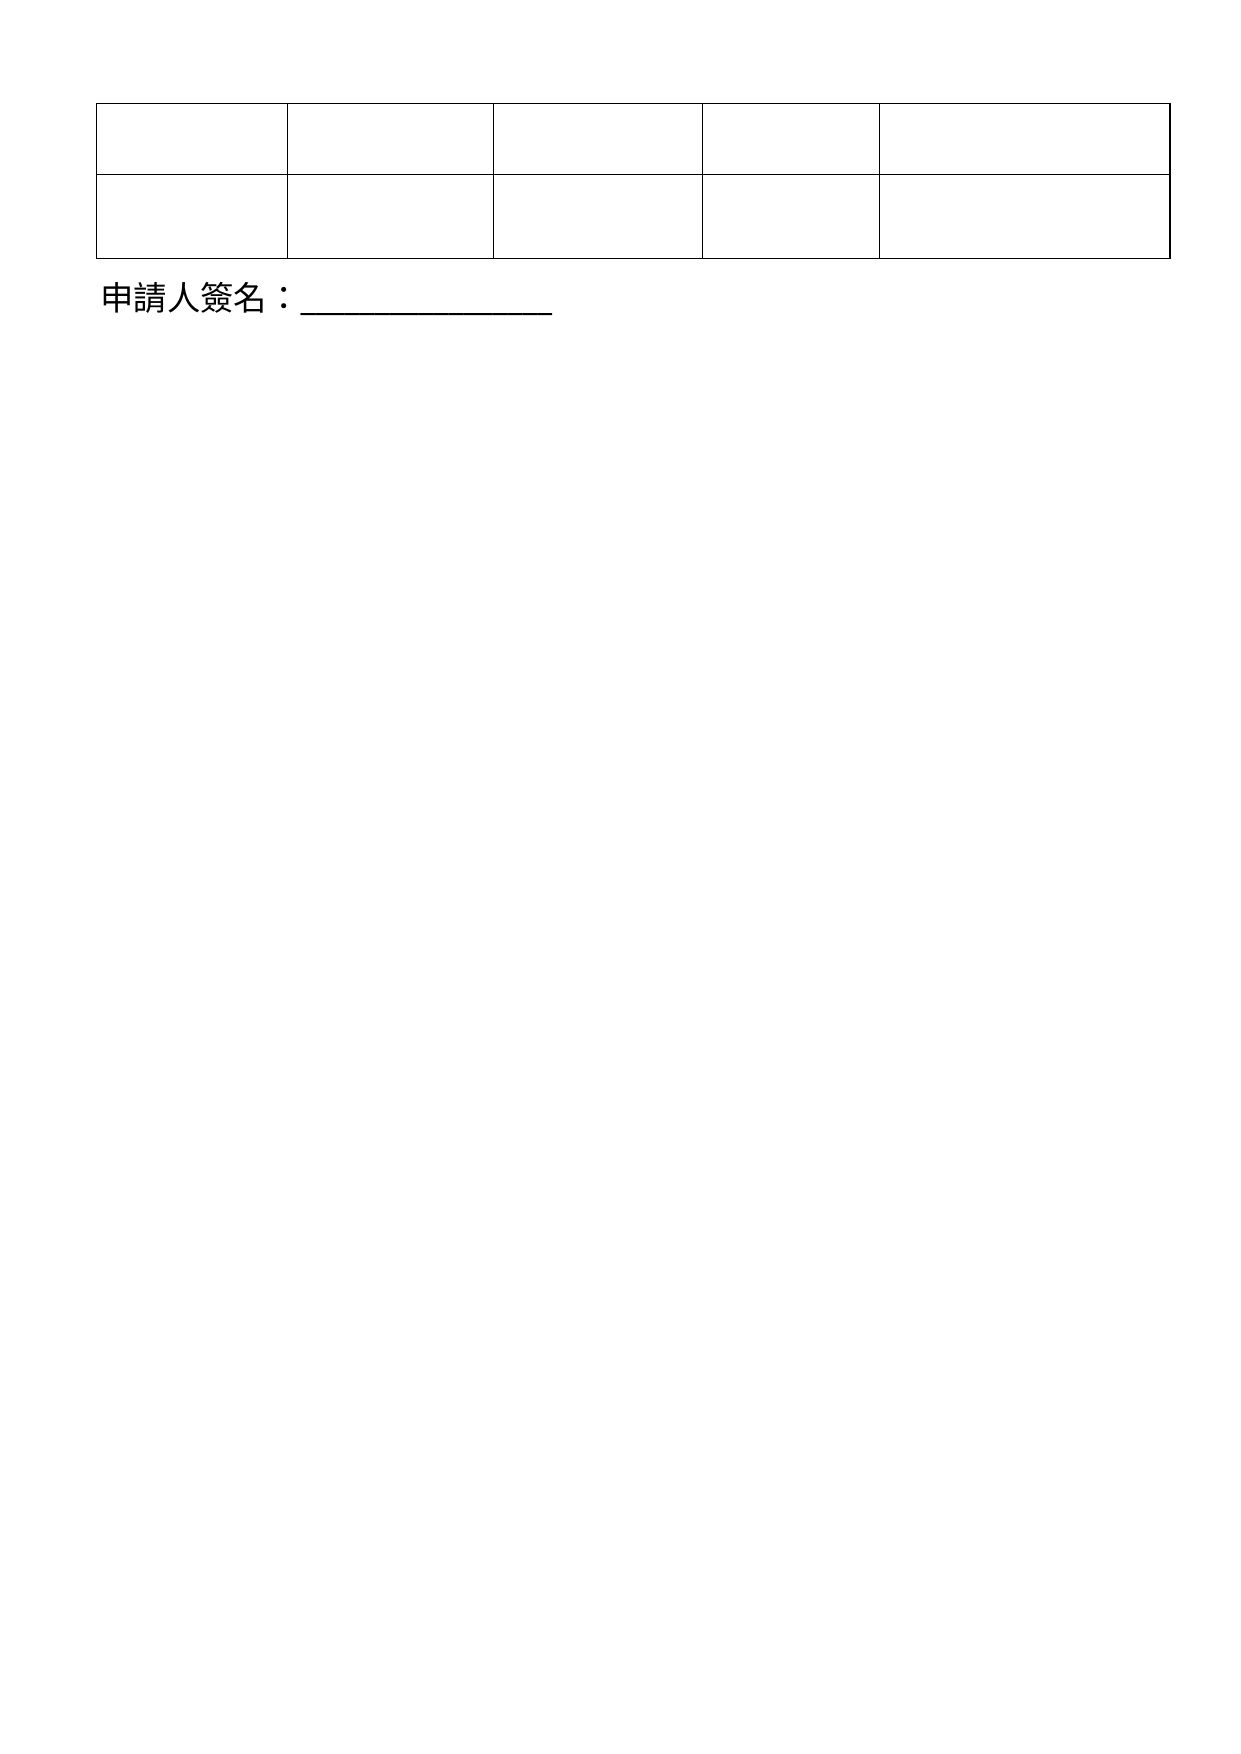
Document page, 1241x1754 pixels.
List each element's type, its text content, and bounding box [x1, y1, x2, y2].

table_cell [288, 175, 493, 258]
table_cell [703, 175, 879, 258]
table_cell [494, 175, 702, 258]
table_cell [703, 104, 879, 174]
table_cell [880, 104, 1169, 174]
table_cell [97, 175, 287, 258]
table_cell [880, 175, 1169, 258]
table_cell [97, 104, 287, 174]
text 申請人簽名：_________________ [100, 259, 1140, 334]
table_cell [494, 104, 702, 174]
table_cell [288, 104, 493, 174]
